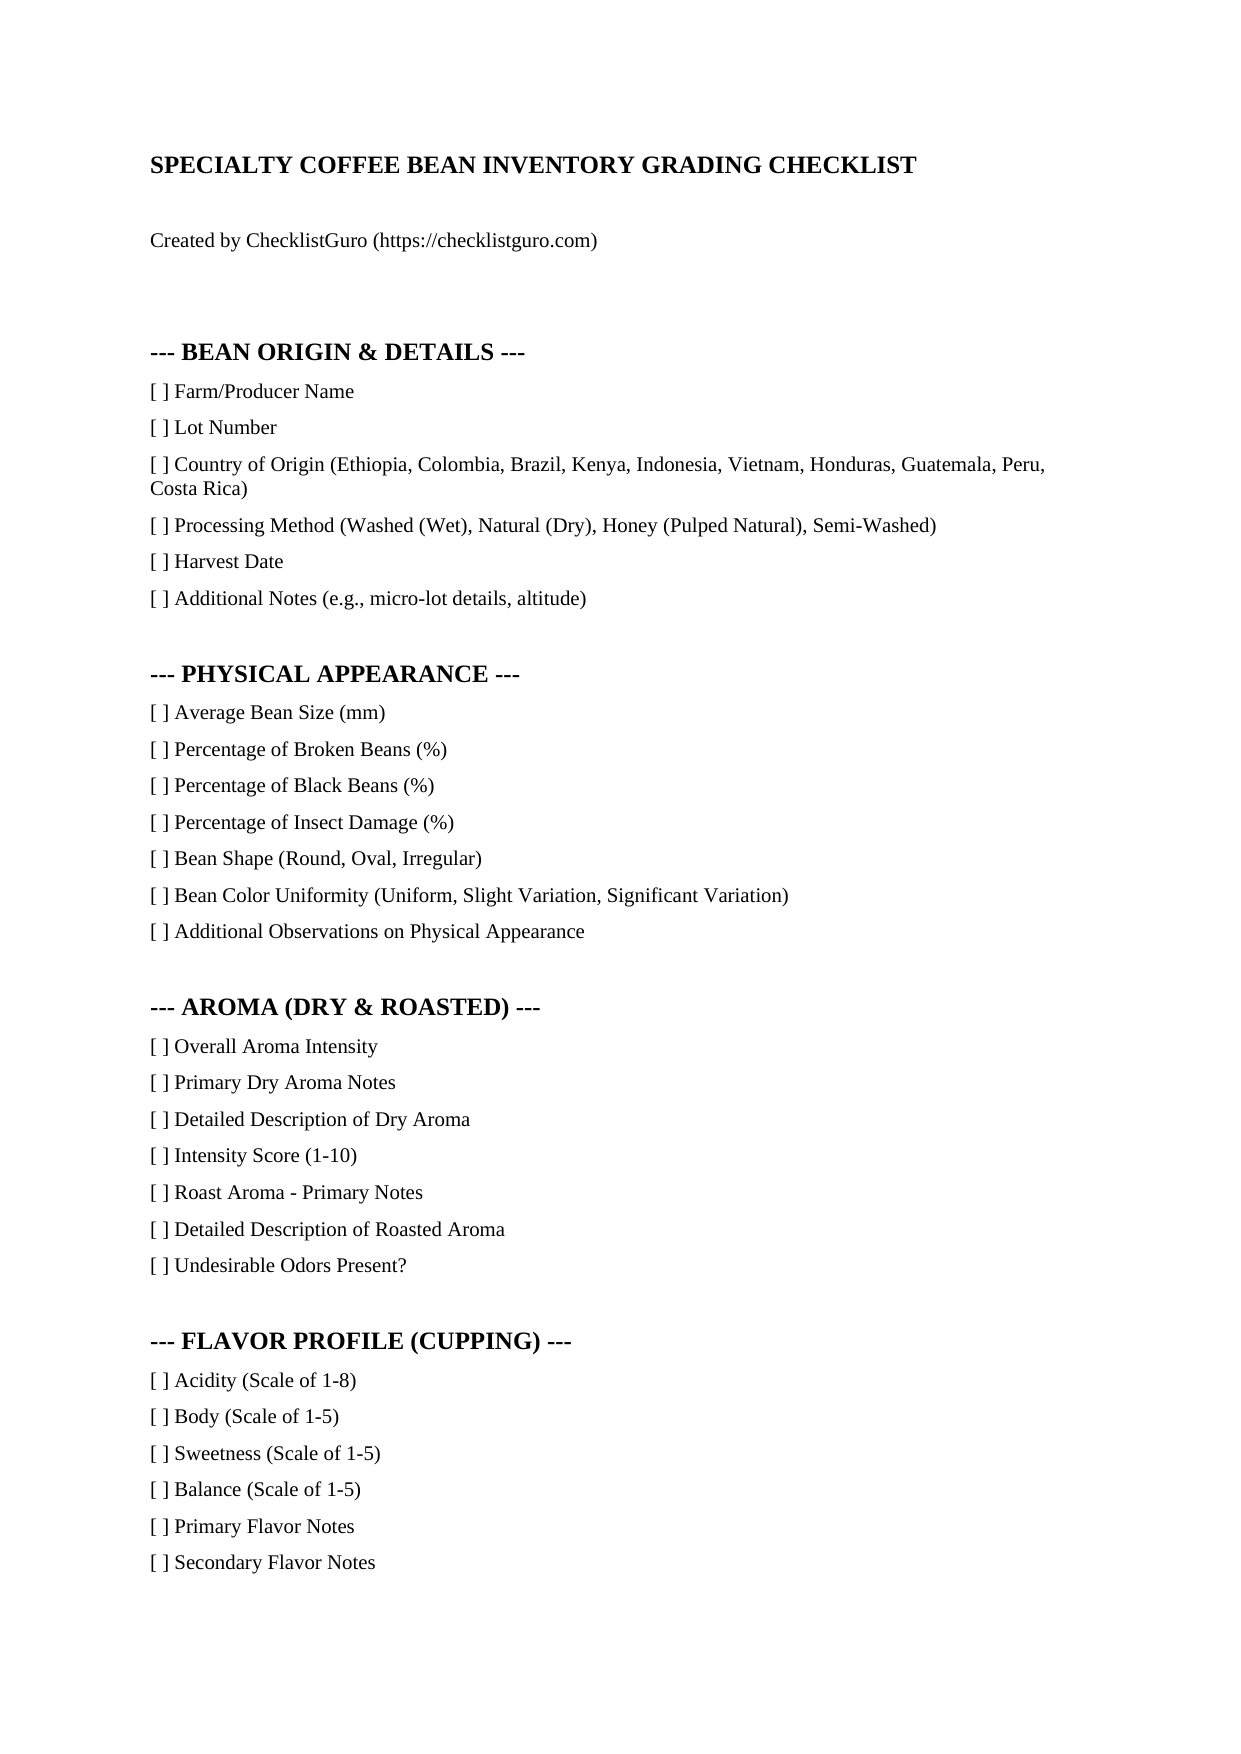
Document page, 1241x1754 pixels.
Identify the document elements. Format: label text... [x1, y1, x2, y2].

text [ ] Percentage of Broken Beans (%) [150, 737, 1090, 761]
text [ ] Percentage of Insect Damage (%) [150, 810, 1090, 834]
text [ ] Percentage of Black Beans (%) [150, 773, 1090, 797]
text [ ] Bean Color Uniformity (Uniform, Slight Variation, Significant Variation) [150, 883, 1090, 907]
text [ ] Harvest Date [150, 549, 1090, 573]
text [ ] Additional Observations on Physical Appearance [150, 919, 1090, 943]
text [ ] Country of Origin (Ethiopia, Colombia, Brazil, Kenya, Indonesia, Vietnam, Honduras, Guatemala, Peru, Costa Rica) [150, 452, 1090, 500]
text [ ] Balance (Scale of 1-5) [150, 1477, 1090, 1501]
text --- AROMA (DRY & ROASTED) --- [150, 992, 1090, 1021]
text SPECIALTY COFFEE BEAN INVENTORY GRADING CHECKLIST [150, 150, 1090, 179]
text [ ] Detailed Description of Dry Aroma [150, 1107, 1090, 1131]
text [ ] Overall Aroma Intensity [150, 1034, 1090, 1058]
text [ ] Primary Dry Aroma Notes [150, 1070, 1090, 1094]
text [ ] Farm/Producer Name [150, 379, 1090, 403]
text --- BEAN ORIGIN & DETAILS --- [150, 337, 1090, 366]
text [ ] Sweetness (Scale of 1-5) [150, 1441, 1090, 1465]
text --- FLAVOR PROFILE (CUPPING) --- [150, 1326, 1090, 1355]
text [ ] Acidity (Scale of 1-8) [150, 1367, 1090, 1392]
text [ ] Additional Notes (e.g., micro-lot details, altitude) [150, 586, 1090, 610]
text [ ] Bean Shape (Round, Oval, Irregular) [150, 846, 1090, 870]
text [ ] Secondary Flavor Notes [150, 1550, 1090, 1574]
text [ ] Primary Flavor Notes [150, 1514, 1090, 1538]
text [ ] Roast Aroma - Primary Notes [150, 1180, 1090, 1204]
text [ ] Detailed Description of Roasted Aroma [150, 1217, 1090, 1241]
text [ ] Intensity Score (1-10) [150, 1143, 1090, 1167]
text [ ] Processing Method (Washed (Wet), Natural (Dry), Honey (Pulped Natural), Semi-Washed) [150, 512, 1090, 537]
text [ ] Body (Scale of 1-5) [150, 1404, 1090, 1428]
text Created by ChecklistGuro (https://checklistguro.com) [150, 228, 1090, 252]
text --- PHYSICAL APPEARANCE --- [150, 659, 1090, 687]
text [ ] Average Bean Size (mm) [150, 700, 1090, 724]
text [ ] Undesirable Odors Present? [150, 1253, 1090, 1277]
text [ ] Lot Number [150, 415, 1090, 439]
